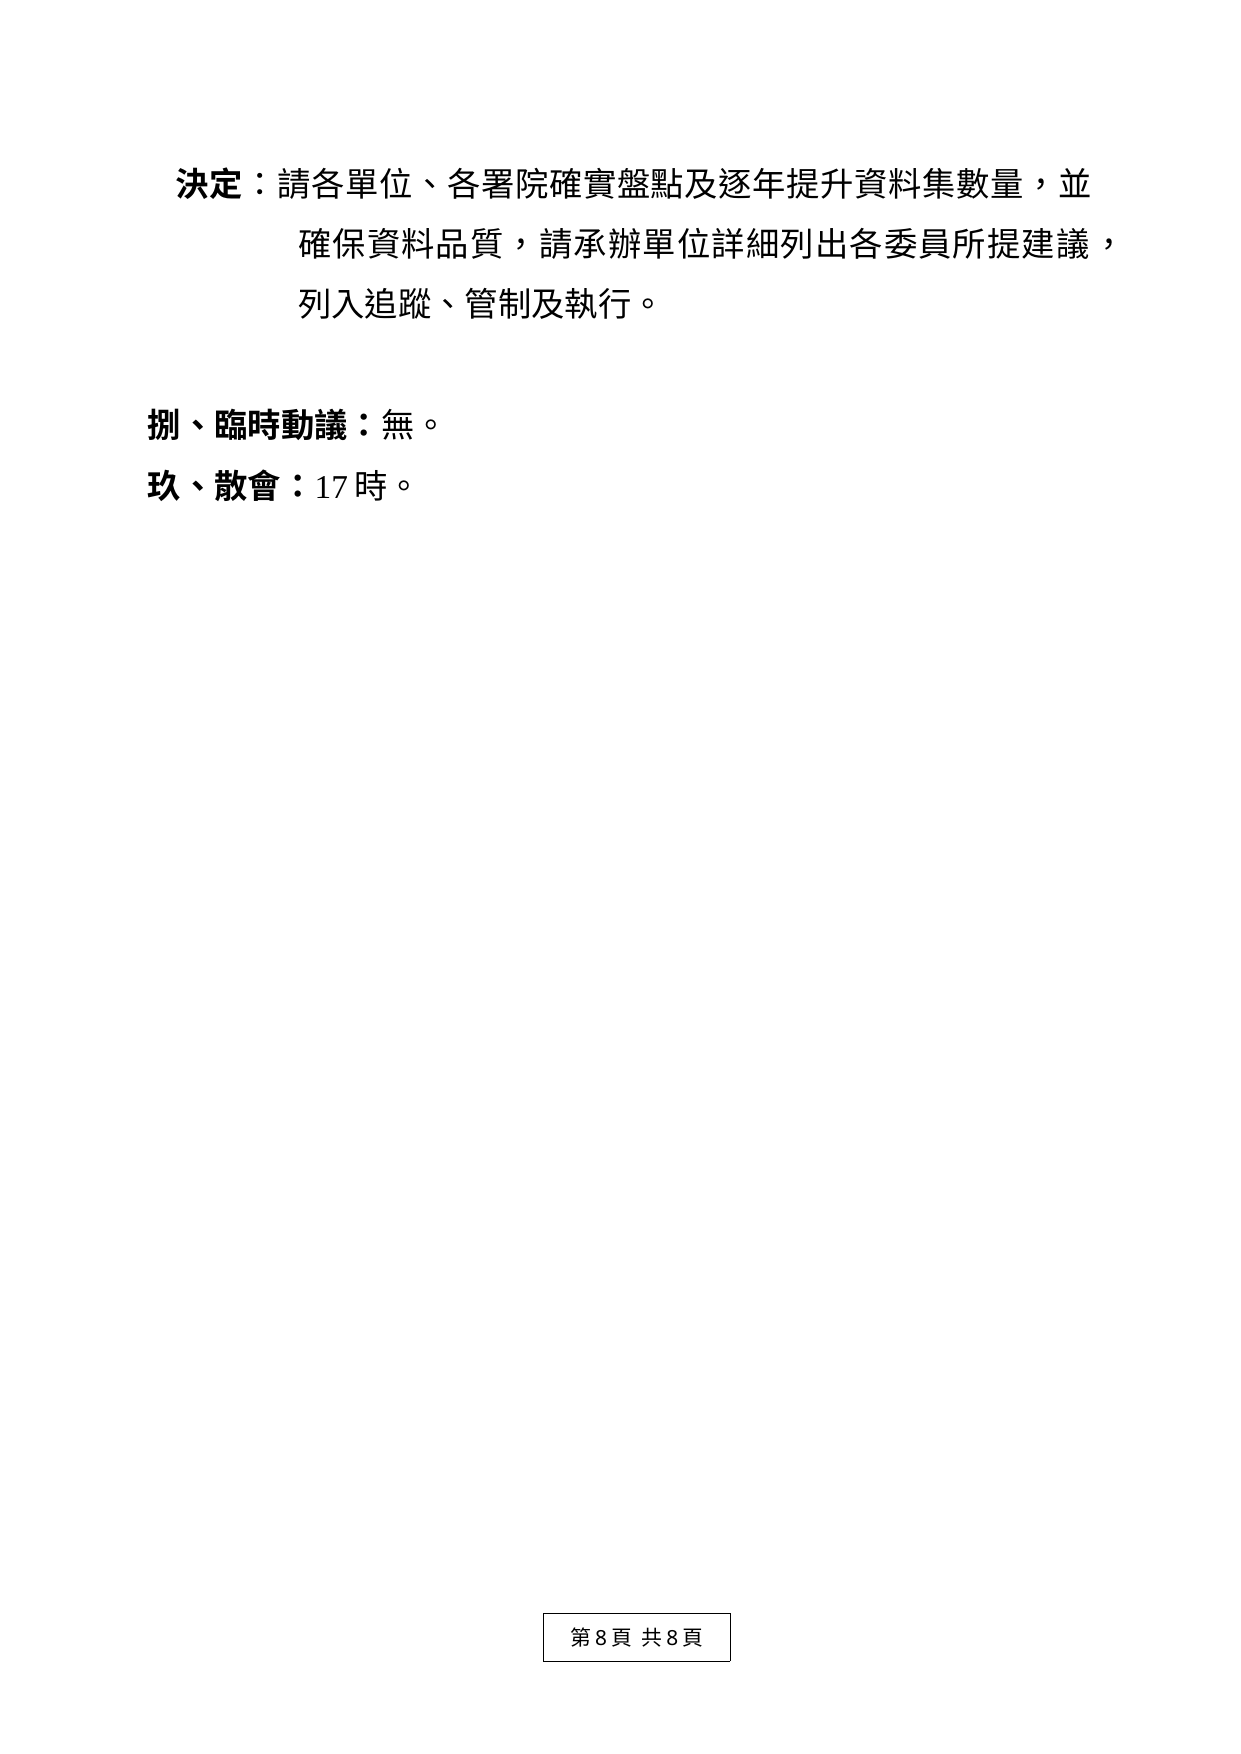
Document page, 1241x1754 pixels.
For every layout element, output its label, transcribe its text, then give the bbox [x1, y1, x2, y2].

text 玖、散會：17時。 [148, 450, 1092, 510]
text 捌、臨時動議：無。 [148, 389, 1092, 450]
text 決定：請各單位、各署院確實盤點及逐年提升資料集數量，並確保資料品質，請承辦單位詳細列出各委員所提建議，列入追蹤、管制及執行。 [148, 148, 1092, 329]
